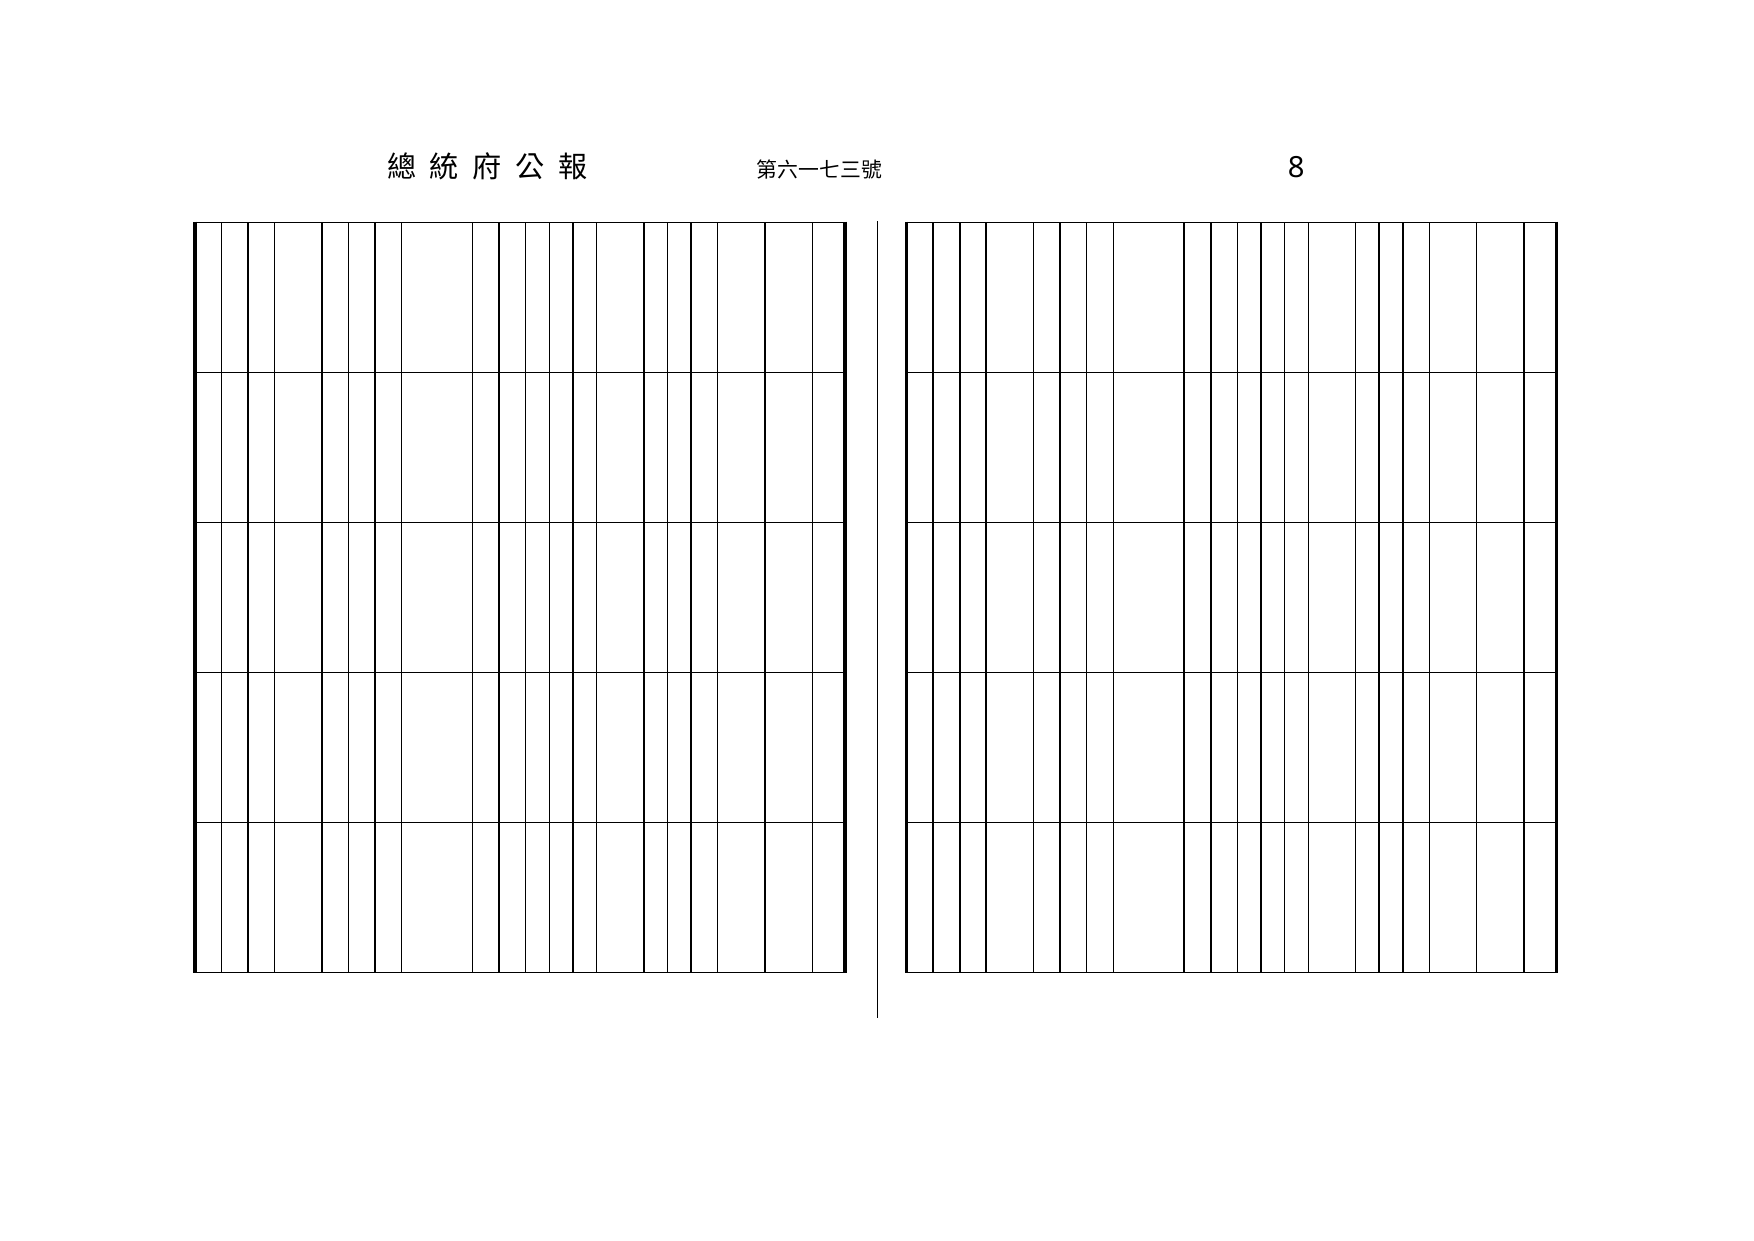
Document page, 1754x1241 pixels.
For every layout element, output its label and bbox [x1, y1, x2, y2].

table_cell [961, 523, 985, 672]
table_header [1087, 223, 1113, 372]
table_cell [1332, 523, 1355, 672]
table_cell [425, 823, 449, 972]
table_header [275, 223, 298, 372]
table_cell [349, 823, 374, 972]
table_cell [1212, 373, 1237, 522]
table_cell [275, 673, 298, 822]
table_cell [1356, 673, 1378, 822]
table_cell [1061, 373, 1086, 522]
table_cell [908, 673, 932, 822]
table_header [1212, 223, 1237, 372]
table_cell [1453, 523, 1476, 672]
table_cell [1185, 823, 1210, 972]
table_cell [1010, 673, 1033, 822]
table_cell [766, 523, 789, 672]
table_cell [1356, 373, 1378, 522]
table_cell [1161, 523, 1183, 672]
table_cell [692, 823, 717, 972]
table_cell [249, 373, 274, 522]
table_cell [298, 373, 321, 522]
table_cell [1114, 373, 1137, 522]
table_header [1380, 223, 1402, 372]
table_cell [249, 823, 274, 972]
table_cell [222, 523, 247, 672]
table_header [574, 223, 596, 372]
table_header [1525, 223, 1555, 372]
table_cell [574, 523, 596, 672]
table_cell [961, 673, 985, 822]
table_cell [620, 523, 643, 672]
table_cell [1010, 823, 1033, 972]
table_cell [1061, 523, 1086, 672]
table_cell [934, 523, 959, 672]
table_cell [692, 673, 717, 822]
table_header [298, 223, 321, 372]
table_cell [1114, 823, 1137, 972]
table_cell [526, 823, 549, 972]
table_cell [645, 523, 667, 672]
table_cell [668, 673, 690, 822]
table_header [961, 223, 985, 372]
table_cell [1332, 673, 1355, 822]
table_cell [1212, 823, 1237, 972]
table_header [1356, 223, 1378, 372]
table_cell [1262, 523, 1284, 672]
table_cell [222, 373, 247, 522]
table_cell [323, 523, 348, 672]
table_cell [1238, 523, 1260, 672]
table_cell [961, 373, 985, 522]
table_header [766, 223, 789, 372]
table_cell [1034, 823, 1059, 972]
table_header [1010, 223, 1033, 372]
table_cell [766, 373, 789, 522]
table_cell [323, 823, 348, 972]
table_header [1137, 223, 1161, 372]
table_header [1430, 223, 1453, 372]
table_header [1061, 223, 1086, 372]
table_header [718, 223, 741, 372]
table_cell [908, 823, 932, 972]
table_cell [275, 823, 298, 972]
table_cell [1161, 673, 1183, 822]
table_cell [376, 673, 401, 822]
table_header [222, 223, 247, 372]
table_header [1114, 223, 1137, 372]
table_cell [1137, 373, 1161, 522]
table_cell [1238, 823, 1260, 972]
table_cell [1500, 523, 1523, 672]
table_cell [1137, 523, 1161, 672]
table_header [1262, 223, 1284, 372]
table_cell [1185, 523, 1210, 672]
table_cell [1212, 523, 1237, 672]
table_cell [1309, 523, 1332, 672]
table_cell [908, 523, 932, 672]
table_cell [349, 523, 374, 672]
table_cell [425, 523, 449, 672]
table_cell [1404, 823, 1429, 972]
table_cell [718, 373, 741, 522]
table_cell [597, 823, 620, 972]
table_header [249, 223, 274, 372]
table_cell [1087, 523, 1113, 672]
table_cell [813, 673, 843, 822]
table_cell [275, 523, 298, 672]
table_cell [1010, 523, 1033, 672]
table_header [692, 223, 717, 372]
table_cell [1061, 823, 1086, 972]
table_cell [1477, 523, 1500, 672]
table_cell [1034, 523, 1059, 672]
table_header [1034, 223, 1059, 372]
table_cell [1430, 523, 1453, 672]
table_cell [1010, 373, 1033, 522]
table_header [473, 223, 498, 372]
table_cell [449, 373, 472, 522]
table_cell [249, 523, 274, 672]
table_cell [597, 373, 620, 522]
table_cell [1309, 823, 1332, 972]
table_cell [500, 523, 525, 672]
table_cell [789, 673, 812, 822]
table_cell [197, 823, 221, 972]
table_cell [1309, 673, 1332, 822]
table_header [349, 223, 374, 372]
table_cell [668, 823, 690, 972]
table_cell [1380, 373, 1402, 522]
table_header [1285, 223, 1308, 372]
table_cell [473, 673, 498, 822]
table_cell [1380, 673, 1402, 822]
table_cell [620, 823, 643, 972]
table_cell [1453, 673, 1476, 822]
table_cell [222, 823, 247, 972]
table_cell [1212, 673, 1237, 822]
table_cell [718, 823, 741, 972]
table_cell [741, 823, 764, 972]
table_cell [1285, 673, 1308, 822]
table_cell [1161, 373, 1183, 522]
table_cell [473, 523, 498, 672]
table_cell [1404, 373, 1429, 522]
table_cell [668, 373, 690, 522]
table_header [1238, 223, 1260, 372]
table_cell [1380, 523, 1402, 672]
table_cell [550, 523, 572, 672]
table_cell [402, 673, 425, 822]
table_header [813, 223, 843, 372]
table_cell [908, 373, 932, 522]
table_cell [718, 523, 741, 672]
table_cell [298, 823, 321, 972]
table_cell [789, 523, 812, 672]
table_cell [1500, 823, 1523, 972]
table_header [425, 223, 449, 372]
table_cell [692, 523, 717, 672]
table_cell [668, 523, 690, 672]
table_cell [1380, 823, 1402, 972]
table_cell [349, 373, 374, 522]
table_cell [813, 373, 843, 522]
table_cell [1332, 373, 1355, 522]
table_cell [1404, 673, 1429, 822]
table_cell [961, 823, 985, 972]
table_cell [620, 673, 643, 822]
table_cell [1161, 823, 1183, 972]
table_cell [1430, 673, 1453, 822]
table_cell [1404, 523, 1429, 672]
table_cell [1185, 373, 1210, 522]
table_cell [741, 373, 764, 522]
table_cell [1500, 673, 1523, 822]
table_cell [1525, 673, 1555, 822]
table_cell [574, 823, 596, 972]
table_cell [1453, 373, 1476, 522]
table_header [741, 223, 764, 372]
table_cell [402, 373, 425, 522]
table_cell [718, 673, 741, 822]
table_cell [766, 823, 789, 972]
table_cell [197, 673, 221, 822]
table_cell [500, 373, 525, 522]
table_cell [597, 673, 620, 822]
table_cell [1087, 823, 1113, 972]
table_cell [645, 673, 667, 822]
table_cell [1114, 673, 1137, 822]
table_cell [449, 673, 472, 822]
table_header [1309, 223, 1332, 372]
table_cell [473, 373, 498, 522]
table_header [620, 223, 643, 372]
table_cell [376, 523, 401, 672]
table_cell [934, 823, 959, 972]
table_cell [766, 673, 789, 822]
table_header [197, 223, 221, 372]
table_header [500, 223, 525, 372]
table_cell [249, 673, 274, 822]
table_cell [987, 523, 1010, 672]
table_header [1500, 223, 1523, 372]
table_cell [934, 673, 959, 822]
table_cell [275, 373, 298, 522]
table_cell [1356, 523, 1378, 672]
table_cell [473, 823, 498, 972]
table_cell [449, 523, 472, 672]
table_cell [620, 373, 643, 522]
table_header [1404, 223, 1429, 372]
table_cell [1430, 373, 1453, 522]
table_cell [645, 823, 667, 972]
table_cell [550, 373, 572, 522]
table_cell [1262, 373, 1284, 522]
table_cell [1061, 673, 1086, 822]
table_cell [197, 523, 221, 672]
table_cell [425, 373, 449, 522]
table_cell [1356, 823, 1378, 972]
table_cell [574, 673, 596, 822]
table_cell [323, 673, 348, 822]
table_cell [222, 673, 247, 822]
table_cell [1477, 823, 1500, 972]
table_cell [1185, 673, 1210, 822]
table_header [908, 223, 932, 372]
table_header [597, 223, 620, 372]
table_header [402, 223, 425, 372]
table_header [645, 223, 667, 372]
table_cell [376, 373, 401, 522]
table_cell [692, 373, 717, 522]
table_cell [789, 373, 812, 522]
table_cell [376, 823, 401, 972]
table_cell [741, 673, 764, 822]
table_cell [987, 823, 1010, 972]
table_header [668, 223, 690, 372]
table_cell [987, 673, 1010, 822]
table_header [1332, 223, 1355, 372]
table_header [526, 223, 549, 372]
table_header [550, 223, 572, 372]
table_cell [789, 823, 812, 972]
table_cell [1238, 373, 1260, 522]
table_cell [1087, 373, 1113, 522]
table_cell [425, 673, 449, 822]
table_cell [1285, 823, 1308, 972]
table_cell [550, 823, 572, 972]
table_cell [550, 673, 572, 822]
table_header [323, 223, 348, 372]
table_cell [1500, 373, 1523, 522]
table_cell [1477, 373, 1500, 522]
table_cell [813, 523, 843, 672]
table_cell [1525, 523, 1555, 672]
table_cell [1034, 373, 1059, 522]
table_cell [987, 373, 1010, 522]
table_cell [1262, 823, 1284, 972]
table_cell [1034, 673, 1059, 822]
table_cell [1087, 673, 1113, 822]
table_cell [1525, 823, 1555, 972]
table_cell [1137, 673, 1161, 822]
table_cell [574, 373, 596, 522]
table_cell [526, 673, 549, 822]
table_cell [1430, 823, 1453, 972]
table_cell [1137, 823, 1161, 972]
table_cell [1477, 673, 1500, 822]
table_cell [500, 673, 525, 822]
table_header [449, 223, 472, 372]
table_cell [1332, 823, 1355, 972]
table_header [376, 223, 401, 372]
table_cell [1285, 373, 1308, 522]
table_cell [1114, 523, 1137, 672]
table_cell [526, 373, 549, 522]
table_cell [500, 823, 525, 972]
table_cell [1285, 523, 1308, 672]
table_cell [1262, 673, 1284, 822]
table_cell [323, 373, 348, 522]
table_header [1453, 223, 1476, 372]
table_cell [1238, 673, 1260, 822]
table_cell [741, 523, 764, 672]
table_header [1161, 223, 1183, 372]
table_cell [298, 673, 321, 822]
table_header [789, 223, 812, 372]
table_cell [449, 823, 472, 972]
table_header [1477, 223, 1500, 372]
table_cell [197, 373, 221, 522]
table_cell [597, 523, 620, 672]
table_cell [1525, 373, 1555, 522]
table_cell [526, 523, 549, 672]
table_cell [402, 523, 425, 672]
table_header [987, 223, 1010, 372]
table_cell [349, 673, 374, 822]
table_cell [1453, 823, 1476, 972]
table_cell [402, 823, 425, 972]
table_cell [1309, 373, 1332, 522]
table_cell [298, 523, 321, 672]
table_cell [813, 823, 843, 972]
table_header [934, 223, 959, 372]
table_cell [934, 373, 959, 522]
table_cell [645, 373, 667, 522]
table_header [1185, 223, 1210, 372]
